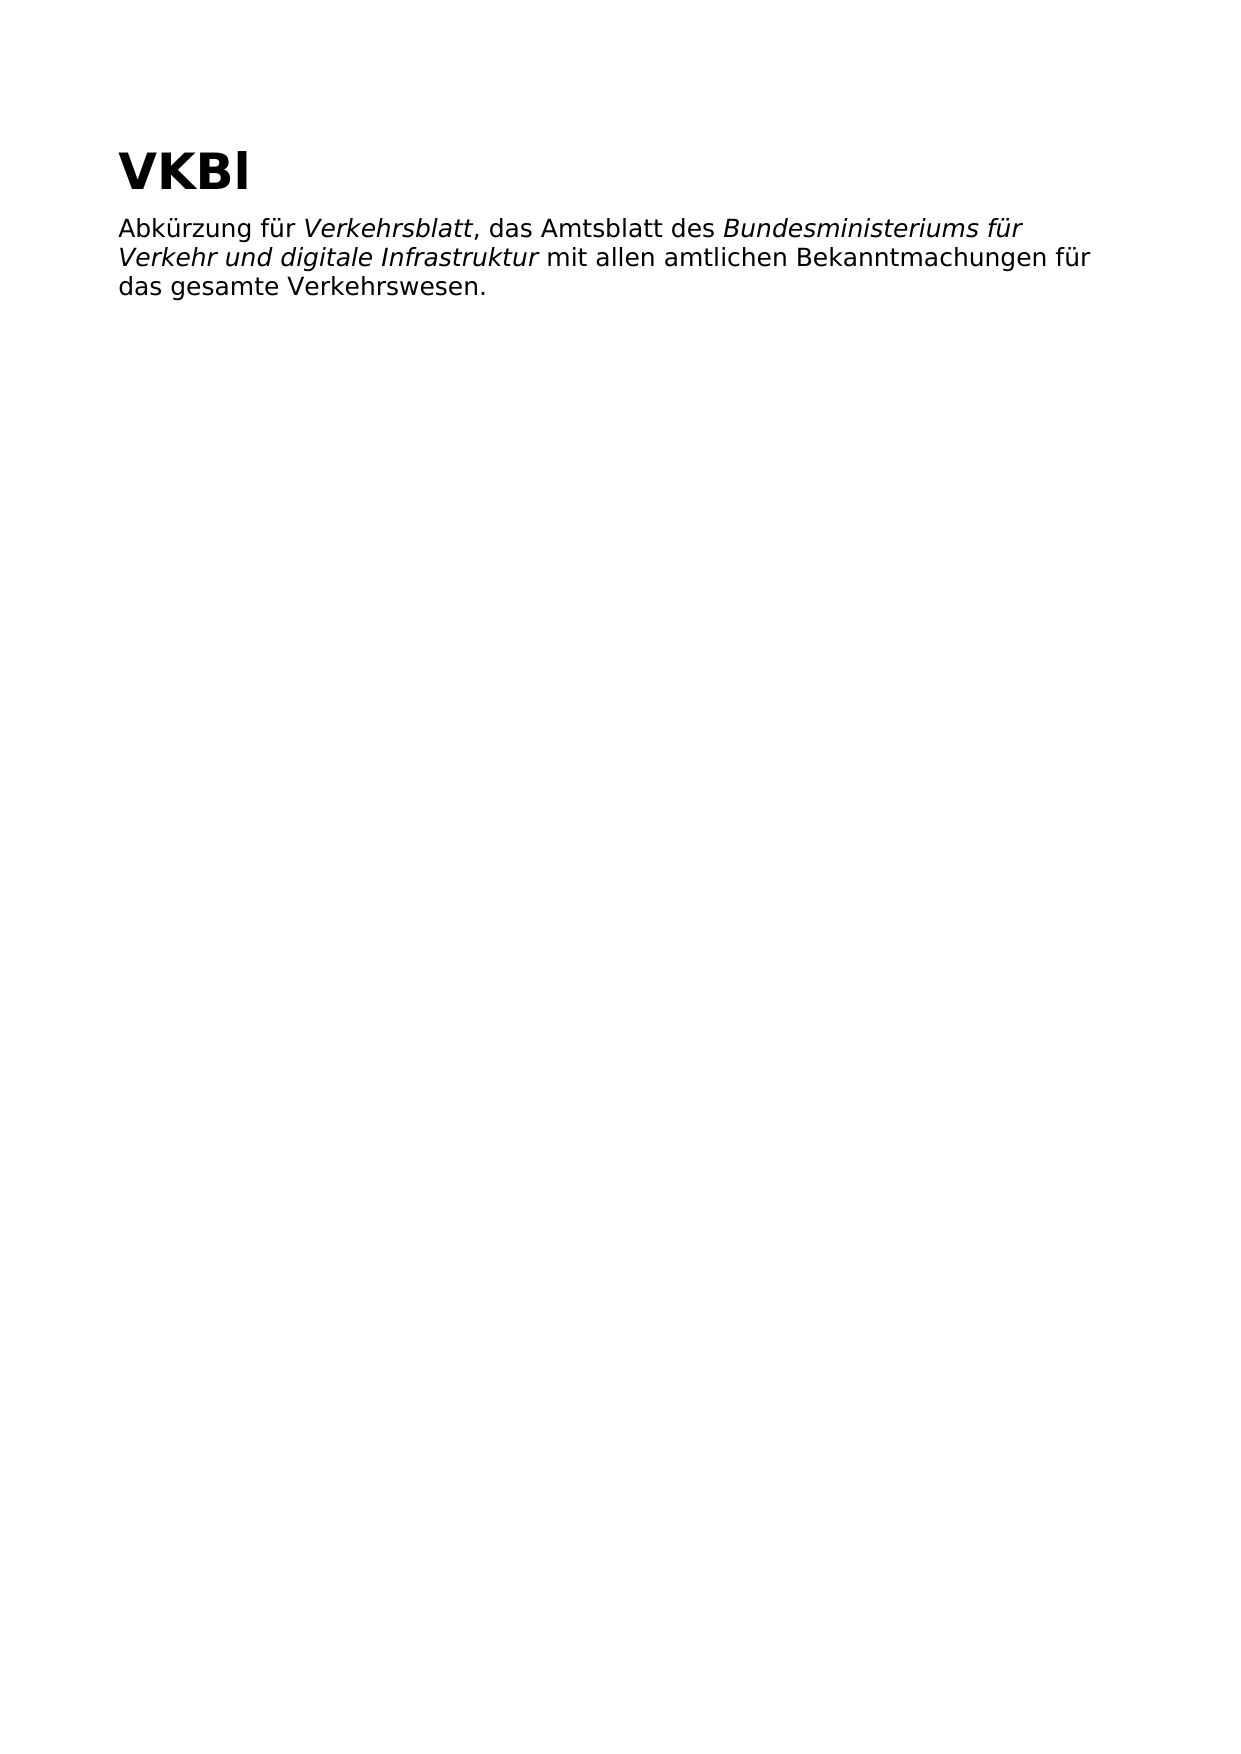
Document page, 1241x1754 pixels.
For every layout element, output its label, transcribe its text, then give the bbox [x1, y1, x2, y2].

subtitle VKBl [118, 143, 1122, 201]
text Abkürzung für Verkehrsblatt, das Amtsblatt des Bundesministeriums für Verkehr und digitale Infrastruktur mit allen amtlichen Bekanntmachungen für das gesamte Verkehrswesen. [118, 214, 1122, 301]
